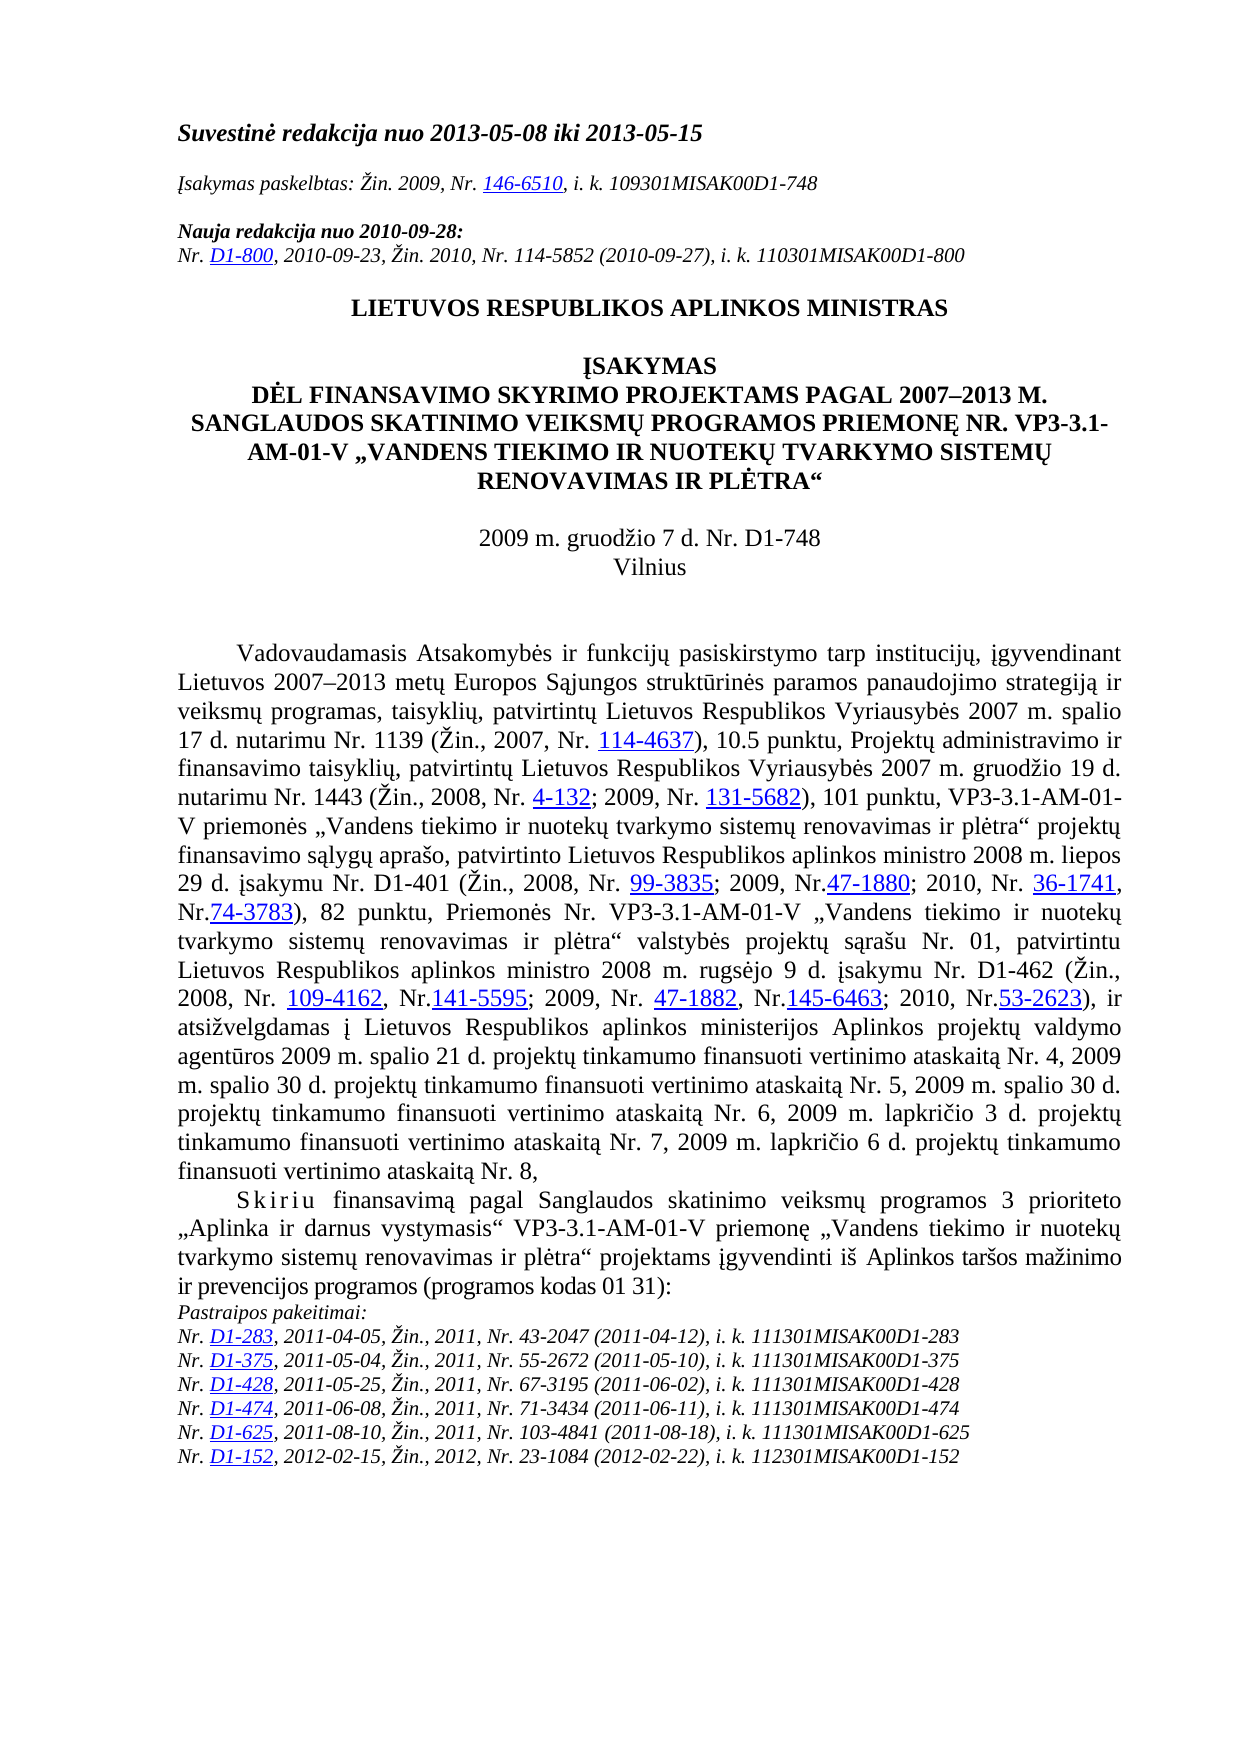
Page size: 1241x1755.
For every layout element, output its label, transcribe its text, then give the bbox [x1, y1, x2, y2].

text Vilnius [177, 552, 1122, 581]
text ĮSAKYMAS [177, 351, 1122, 380]
text Nr. D1-474, 2011-06-08, Žin., 2011, Nr. 71-3434 (2011-06-11), i. k. 111301MISAK00D1-474 [177, 1396, 1122, 1420]
text Pastraipos pakeitimai: [177, 1300, 1122, 1324]
text 2009 m. gruodžio 7 d. Nr. D1-748 [177, 523, 1122, 552]
text Nr. D1-375, 2011-05-04, Žin., 2011, Nr. 55-2672 (2011-05-10), i. k. 111301MISAK00D1-375 [177, 1348, 1122, 1372]
text DĖL FINANSAVIMO SKYRIMO PROJEKTAMS PAGAL 2007–2013 M. SANGLAUDOS SKATINIMO VEIKSMŲ PROGRAMOS PRIEMONĘ Nr. VP3-3.1-AM-01-V „VANDENS TIEKIMO IR NUOTEKŲ TVARKYMO SISTEMŲ RENOVAVIMAS IR PLĖTRA“ [177, 380, 1122, 495]
text Įsakymas paskelbtas: Žin. 2009, Nr. 146-6510, i. k. 109301MISAK00D1-748 [177, 171, 1122, 195]
text Nr. D1-800, 2010-09-23, Žin. 2010, Nr. 114-5852 (2010-09-27), i. k. 110301MISAK00D1-800 [177, 243, 1122, 267]
text Vadovaudamasis Atsakomybės ir funkcijų pasiskirstymo tarp institucijų, įgyvendinant Lietuvos 2007–2013 metų Europos Sąjungos struktūrinės paramos panaudojimo strategiją ir veiksmų programas, taisyklių, patvirtintų Lietuvos Respublikos Vyriausybės 2007 m. spalio 17 d. nutarimu Nr. 1139 (Žin., 2007, Nr. 114-4637), 10.5 punktu, Projektų administravimo ir finansavimo taisyklių, patvirtintų Lietuvos Respublikos Vyriausybės 2007 m. gruodžio 19 d. nutarimu Nr. 1443 (Žin., 2008, Nr. 4-132; 2009, Nr. 131-5682), 101 punktu, VP3-3.1-AM-01-V priemonės „Vandens tiekimo ir nuotekų tvarkymo sistemų renovavimas ir plėtra“ projektų finansavimo sąlygų aprašo, patvirtinto Lietuvos Respublikos aplinkos ministro 2008 m. liepos 29 d. įsakymu Nr. D1-401 (Žin., 2008, Nr. 99-3835; 2009, Nr.47-1880; 2010, Nr. 36-1741, Nr.74-3783), 82 punktu, Priemonės Nr. VP3-3.1-AM-01-V „Vandens tiekimo ir nuotekų tvarkymo sistemų renovavimas ir plėtra“ valstybės projektų sąrašu Nr. 01, patvirtintu Lietuvos Respublikos aplinkos ministro 2008 m. rugsėjo 9 d. įsakymu Nr. D1-462 (Žin., 2008, Nr. 109-4162, Nr.141-5595; 2009, Nr. 47-1882, Nr.145-6463; 2010, Nr.53-2623), ir atsižvelgdamas į Lietuvos Respublikos aplinkos ministerijos Aplinkos projektų valdymo agentūros 2009 m. spalio 21 d. projektų tinkamumo finansuoti vertinimo ataskaitą Nr. 4, 2009 m. spalio 30 d. projektų tinkamumo finansuoti vertinimo ataskaitą Nr. 5, 2009 m. spalio 30 d. projektų tinkamumo finansuoti vertinimo ataskaitą Nr. 6, 2009 m. lapkričio 3 d. projektų tinkamumo finansuoti vertinimo ataskaitą Nr. 7, 2009 m. lapkričio 6 d. projektų tinkamumo finansuoti vertinimo ataskaitą Nr. 8, [177, 638, 1122, 1185]
text Nauja redakcija nuo 2010-09-28: [177, 219, 1122, 243]
text Nr. D1-283, 2011-04-05, Žin., 2011, Nr. 43-2047 (2011-04-12), i. k. 111301MISAK00D1-283 [177, 1324, 1122, 1348]
text Suvestinė redakcija nuo 2013-05-08 iki 2013-05-15 [177, 118, 1122, 147]
text Nr. D1-625, 2011-08-10, Žin., 2011, Nr. 103-4841 (2011-08-18), i. k. 111301MISAK00D1-625 [177, 1420, 1122, 1444]
text Skiriu finansavimą pagal Sanglaudos skatinimo veiksmų programos 3 prioriteto „Aplinka ir darnus vystymasis“ VP3-3.1-AM-01-V priemonę „Vandens tiekimo ir nuotekų tvarkymo sistemų renovavimas ir plėtra“ projektams įgyvendinti iš Aplinkos taršos mažinimo ir prevencijos programos (programos kodas 01 31): [177, 1185, 1122, 1300]
text LIETUVOS RESPUBLIKOS APLINKOS MINISTRAS [177, 293, 1122, 322]
text Nr. D1-152, 2012-02-15, Žin., 2012, Nr. 23-1084 (2012-02-22), i. k. 112301MISAK00D1-152 [177, 1444, 1122, 1468]
text Nr. D1-428, 2011-05-25, Žin., 2011, Nr. 67-3195 (2011-06-02), i. k. 111301MISAK00D1-428 [177, 1372, 1122, 1396]
